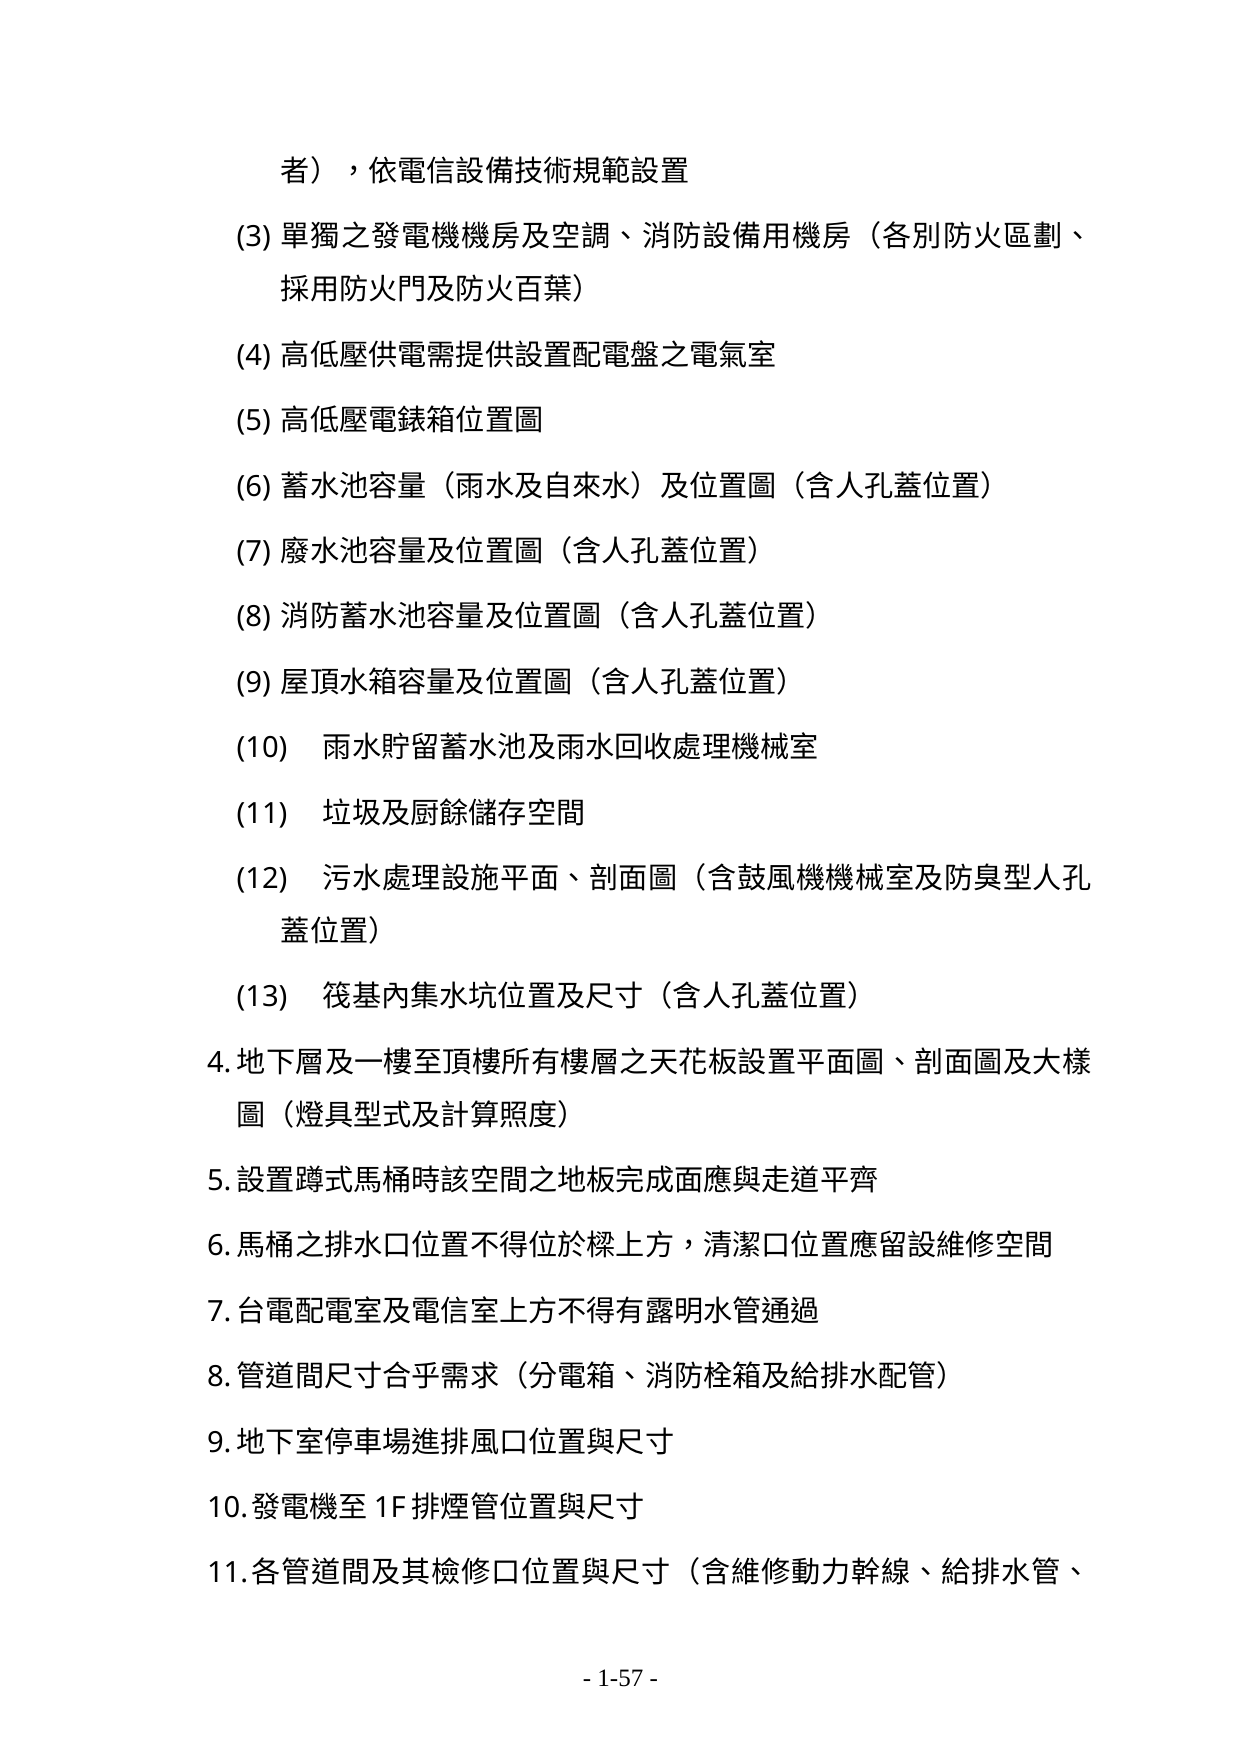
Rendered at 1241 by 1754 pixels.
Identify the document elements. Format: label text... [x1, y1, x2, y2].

text (13) 筏基內集水坑位置及尺寸（含人孔蓋位置） [236, 973, 1092, 1015]
subtitle 10. 發電機至1F排煙管位置與尺寸 [207, 1483, 1092, 1526]
text (12) 污水處理設施平面、剖面圖（含鼓風機機械室及防臭型人孔蓋位置） [236, 854, 1092, 950]
text (6) 蓄水池容量（雨水及自來水）及位置圖（含人孔蓋位置） [236, 462, 1092, 504]
subtitle 6. 馬桶之排水口位置不得位於樑上方，清潔口位置應留設維修空間 [207, 1222, 1092, 1264]
text (5) 高低壓電錶箱位置圖 [236, 397, 1092, 439]
text (11) 垃圾及厨餘儲存空間 [236, 789, 1092, 832]
text (8) 消防蓄水池容量及位置圖（含人孔蓋位置） [236, 593, 1092, 635]
subtitle 4. 地下層及一樓至頂樓所有樓層之天花板設置平面圖、剖面圖及大樣圖（燈具型式及計算照度） [207, 1038, 1092, 1133]
subtitle 5. 設置蹲式馬桶時該空間之地板完成面應與走道平齊 [207, 1156, 1092, 1199]
text (9) 屋頂水箱容量及位置圖（含人孔蓋位置） [236, 658, 1092, 701]
text (4) 高低壓供電需提供設置配電盤之電氣室 [236, 331, 1092, 374]
text (7) 廢水池容量及位置圖（含人孔蓋位置） [236, 527, 1092, 570]
subtitle 9. 地下室停車場進排風口位置與尺寸 [207, 1418, 1092, 1461]
text 者），依電信設備技術規範設置 [236, 148, 1092, 190]
subtitle 7. 台電配電室及電信室上方不得有露明水管通過 [207, 1287, 1092, 1330]
text (10) 雨水貯留蓄水池及雨水回收處理機械室 [236, 724, 1092, 766]
subtitle 8. 管道間尺寸合乎需求（分電箱、消防栓箱及給排水配管） [207, 1353, 1092, 1395]
subtitle 11. 各管道間及其檢修口位置與尺寸（含維修動力幹線、給排水管、 [207, 1549, 1092, 1591]
text (3) 單獨之發電機機房及空調、消防設備用機房（各別防火區劃、採用防火門及防火百葉） [236, 213, 1092, 308]
